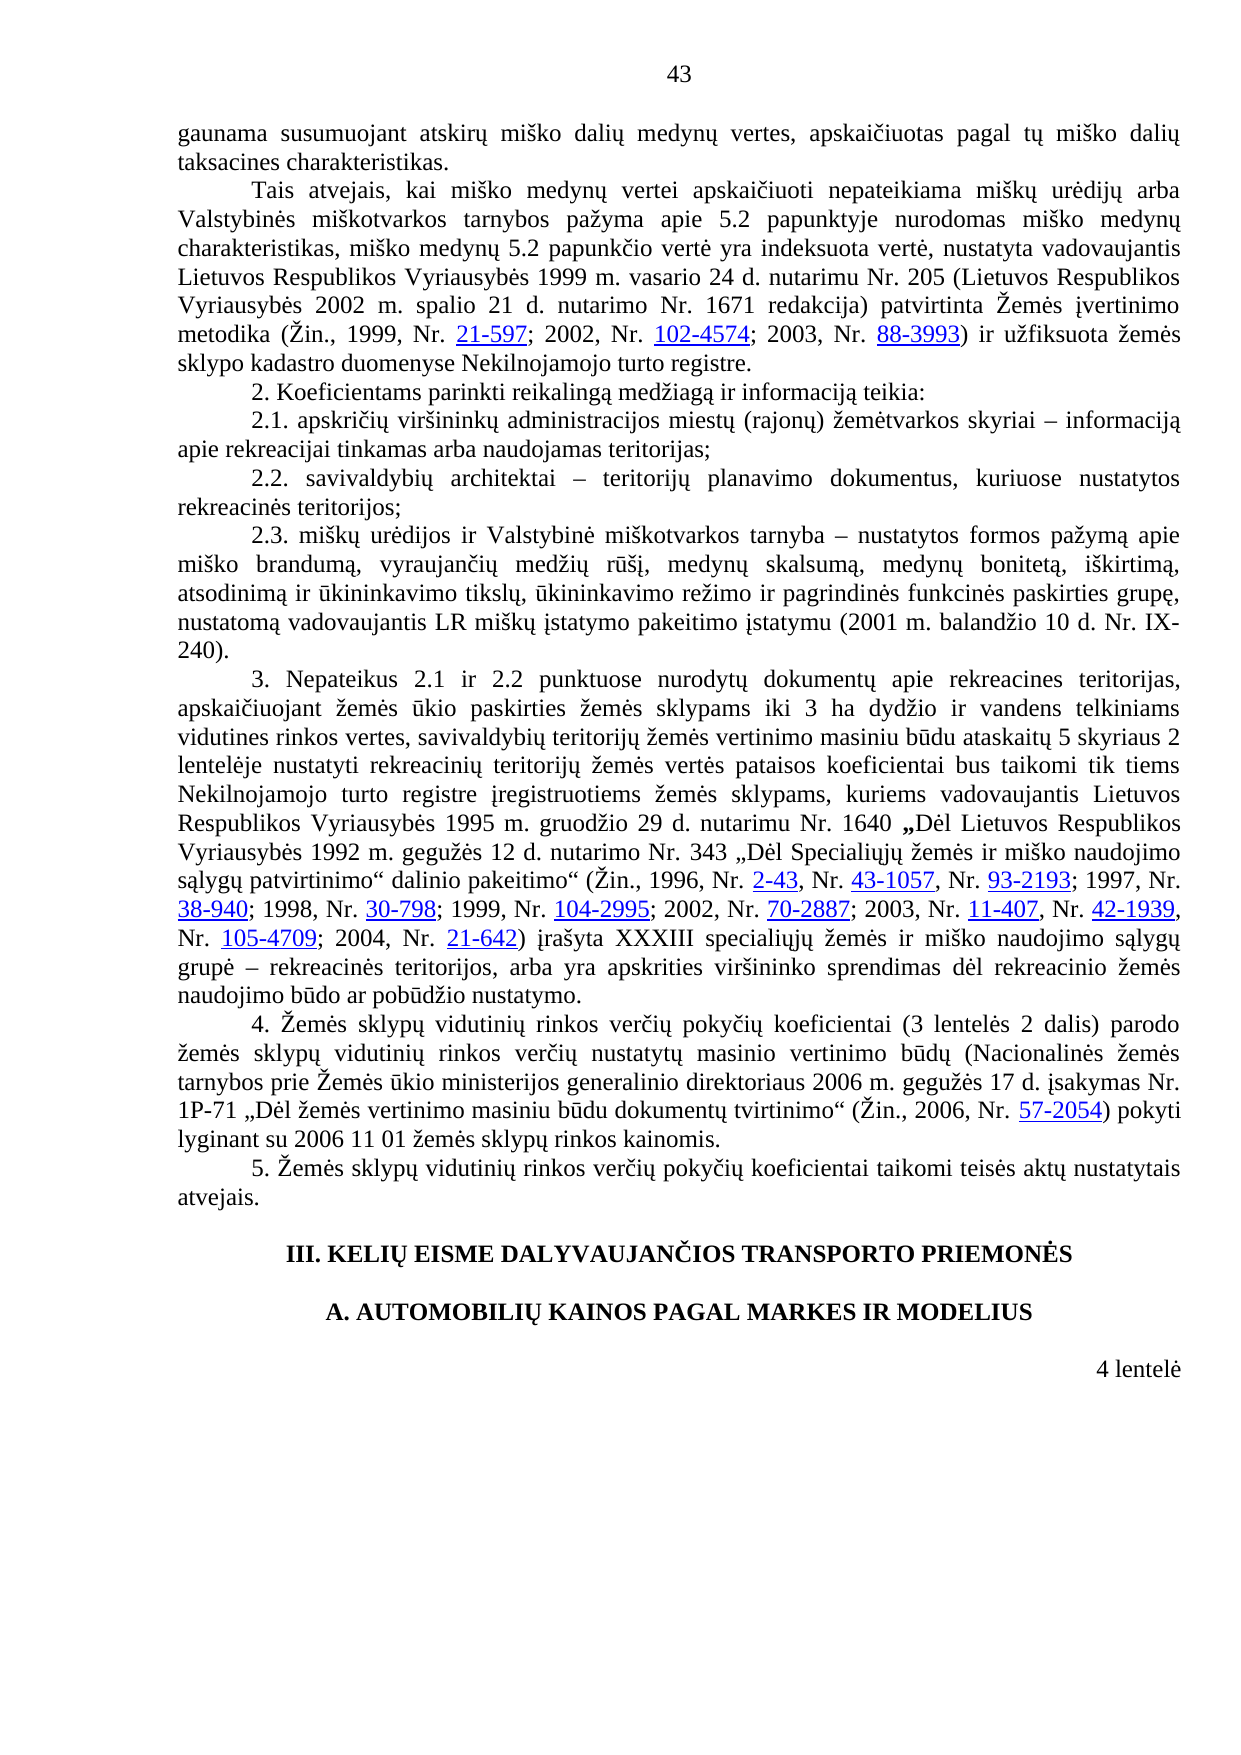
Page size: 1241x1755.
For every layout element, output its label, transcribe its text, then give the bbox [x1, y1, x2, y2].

text A. AUTOMOBILIŲ KAINOS PAGAL MARKES IR MODELIUS [177, 1297, 1181, 1326]
text 5. Žemės sklypų vidutinių rinkos verčių pokyčių koeficientai taikomi teisės aktų nustatytais atvejais. [177, 1153, 1181, 1211]
text 2. Koeficientams parinkti reikalingą medžiagą ir informaciją teikia: [177, 377, 1181, 406]
text Tais atvejais, kai miško medynų vertei apskaičiuoti nepateikiama miškų urėdijų arba Valstybinės miškotvarkos tarnybos pažyma apie 5.2 papunktyje nurodomas miško medynų charakteristikas, miško medynų 5.2 papunkčio vertė yra indeksuota vertė, nustatyta vadovaujantis Lietuvos Respublikos Vyriausybės 1999 m. vasario 24 d. nutarimu Nr. 205 (Lietuvos Respublikos Vyriausybės 2002 m. spalio 21 d. nutarimo Nr. 1671 redakcija) patvirtinta Žemės įvertinimo metodika (Žin., 1999, Nr. 21-597; 2002, Nr. 102-4574; 2003, Nr. 88-3993) ir užfiksuota žemės sklypo kadastro duomenyse Nekilnojamojo turto registre. [177, 176, 1181, 377]
text 2.2. savivaldybių architektai – teritorijų planavimo dokumentus, kuriuose nustatytos rekreacinės teritorijos; [177, 463, 1181, 521]
text 2.3. miškų urėdijos ir Valstybinė miškotvarkos tarnyba – nustatytos formos pažymą apie miško brandumą, vyraujančių medžių rūšį, medynų skalsumą, medynų bonitetą, iškirtimą, atsodinimą ir ūkininkavimo tikslų, ūkininkavimo režimo ir pagrindinės funkcinės paskirties grupę, nustatomą vadovaujantis LR miškų įstatymo pakeitimo įstatymu (2001 m. balandžio 10 d. Nr. IX-240). [177, 521, 1181, 664]
text gaunama susumuojant atskirų miško dalių medynų vertes, apskaičiuotas pagal tų miško dalių taksacines charakteristikas. [177, 118, 1181, 176]
text III. KELIŲ EISME DALYVAUJANČIOS TRANSPORTO PRIEMONĖS [177, 1239, 1181, 1268]
text 4 lentelė [177, 1354, 1181, 1383]
text 4. Žemės sklypų vidutinių rinkos verčių pokyčių koeficientai (3 lentelės 2 dalis) parodo žemės sklypų vidutinių rinkos verčių nustatytų masinio vertinimo būdų (Nacionalinės žemės tarnybos prie Žemės ūkio ministerijos generalinio direktoriaus 2006 m. gegužės 17 d. įsakymas Nr. 1P-71 „Dėl žemės vertinimo masiniu būdu dokumentų tvirtinimo“ (Žin., 2006, Nr. 57-2054) pokyti lyginant su 2006 11 01 žemės sklypų rinkos kainomis. [177, 1009, 1181, 1153]
text 2.1. apskričių viršininkų administracijos miestų (rajonų) žemėtvarkos skyriai – informaciją apie rekreacijai tinkamas arba naudojamas teritorijas; [177, 406, 1181, 463]
text 3. Nepateikus 2.1 ir 2.2 punktuose nurodytų dokumentų apie rekreacines teritorijas, apskaičiuojant žemės ūkio paskirties žemės sklypams iki 3 ha dydžio ir vandens telkiniams vidutines rinkos vertes, savivaldybių teritorijų žemės vertinimo masiniu būdu ataskaitų 5 skyriaus 2 lentelėje nustatyti rekreacinių teritorijų žemės vertės pataisos koeficientai bus taikomi tik tiems Nekilnojamojo turto registre įregistruotiems žemės sklypams, kuriems vadovaujantis Lietuvos Respublikos Vyriausybės 1995 m. gruodžio 29 d. nutarimu Nr. 1640 „Dėl Lietuvos Respublikos Vyriausybės 1992 m. gegužės 12 d. nutarimo Nr. 343 „Dėl Specialiųjų žemės ir miško naudojimo sąlygų patvirtinimo“ dalinio pakeitimo“ (Žin., 1996, Nr. 2-43, Nr. 43-1057, Nr. 93-2193; 1997, Nr. 38-940; 1998, Nr. 30-798; 1999, Nr. 104-2995; 2002, Nr. 70-2887; 2003, Nr. 11-407, Nr. 42-1939, Nr. 105-4709; 2004, Nr. 21-642) įrašyta XXXIII specialiųjų žemės ir miško naudojimo sąlygų grupė – rekreacinės teritorijos, arba yra apskrities viršininko sprendimas dėl rekreacinio žemės naudojimo būdo ar pobūdžio nustatymo. [177, 664, 1181, 1009]
